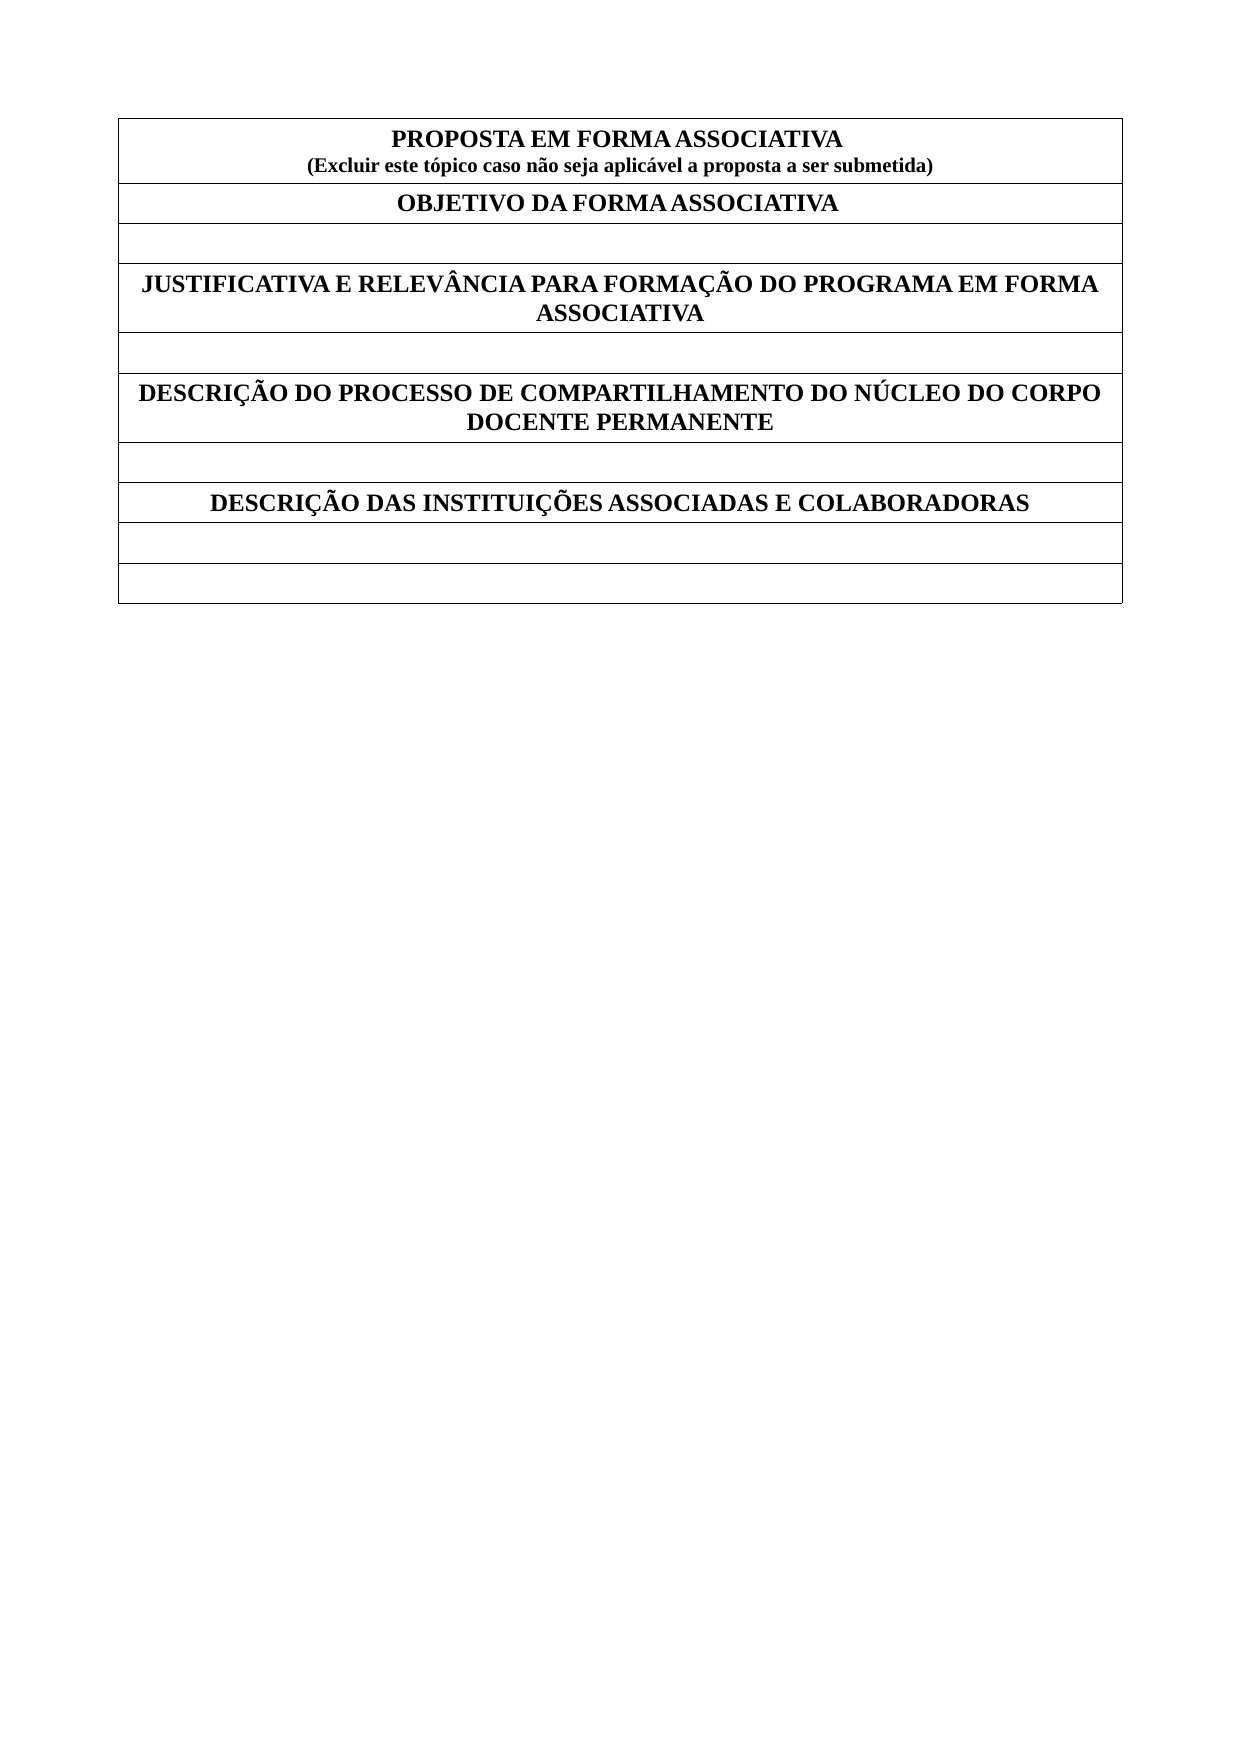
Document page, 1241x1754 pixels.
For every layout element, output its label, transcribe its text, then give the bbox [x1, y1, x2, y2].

table_cell DESCRIÇÃO DO PROCESSO DE COMPARTILHAMENTO DO NÚCLEO DO CORPO DOCENTE PERMANENTE [119, 374, 1122, 442]
table_cell [119, 523, 1122, 562]
table_cell JUSTIFICATIVA E RELEVÂNCIA PARA FORMAÇÃO DO PROGRAMA EM FORMA ASSOCIATIVA [119, 264, 1122, 332]
table_cell [119, 443, 1122, 482]
table_cell DESCRIÇÃO DAS INSTITUIÇÕES ASSOCIADAS E COLABORADORAS [119, 483, 1122, 522]
table_cell OBJETIVO DA FORMA ASSOCIATIVA [119, 184, 1122, 223]
table_cell [119, 564, 1122, 603]
table_header PROPOSTA EM FORMA ASSOCIATIVA (Excluir este tópico caso não seja aplicável a proposta a ser submetida) [119, 119, 1122, 182]
table_cell [119, 224, 1122, 263]
table_cell [119, 333, 1122, 372]
